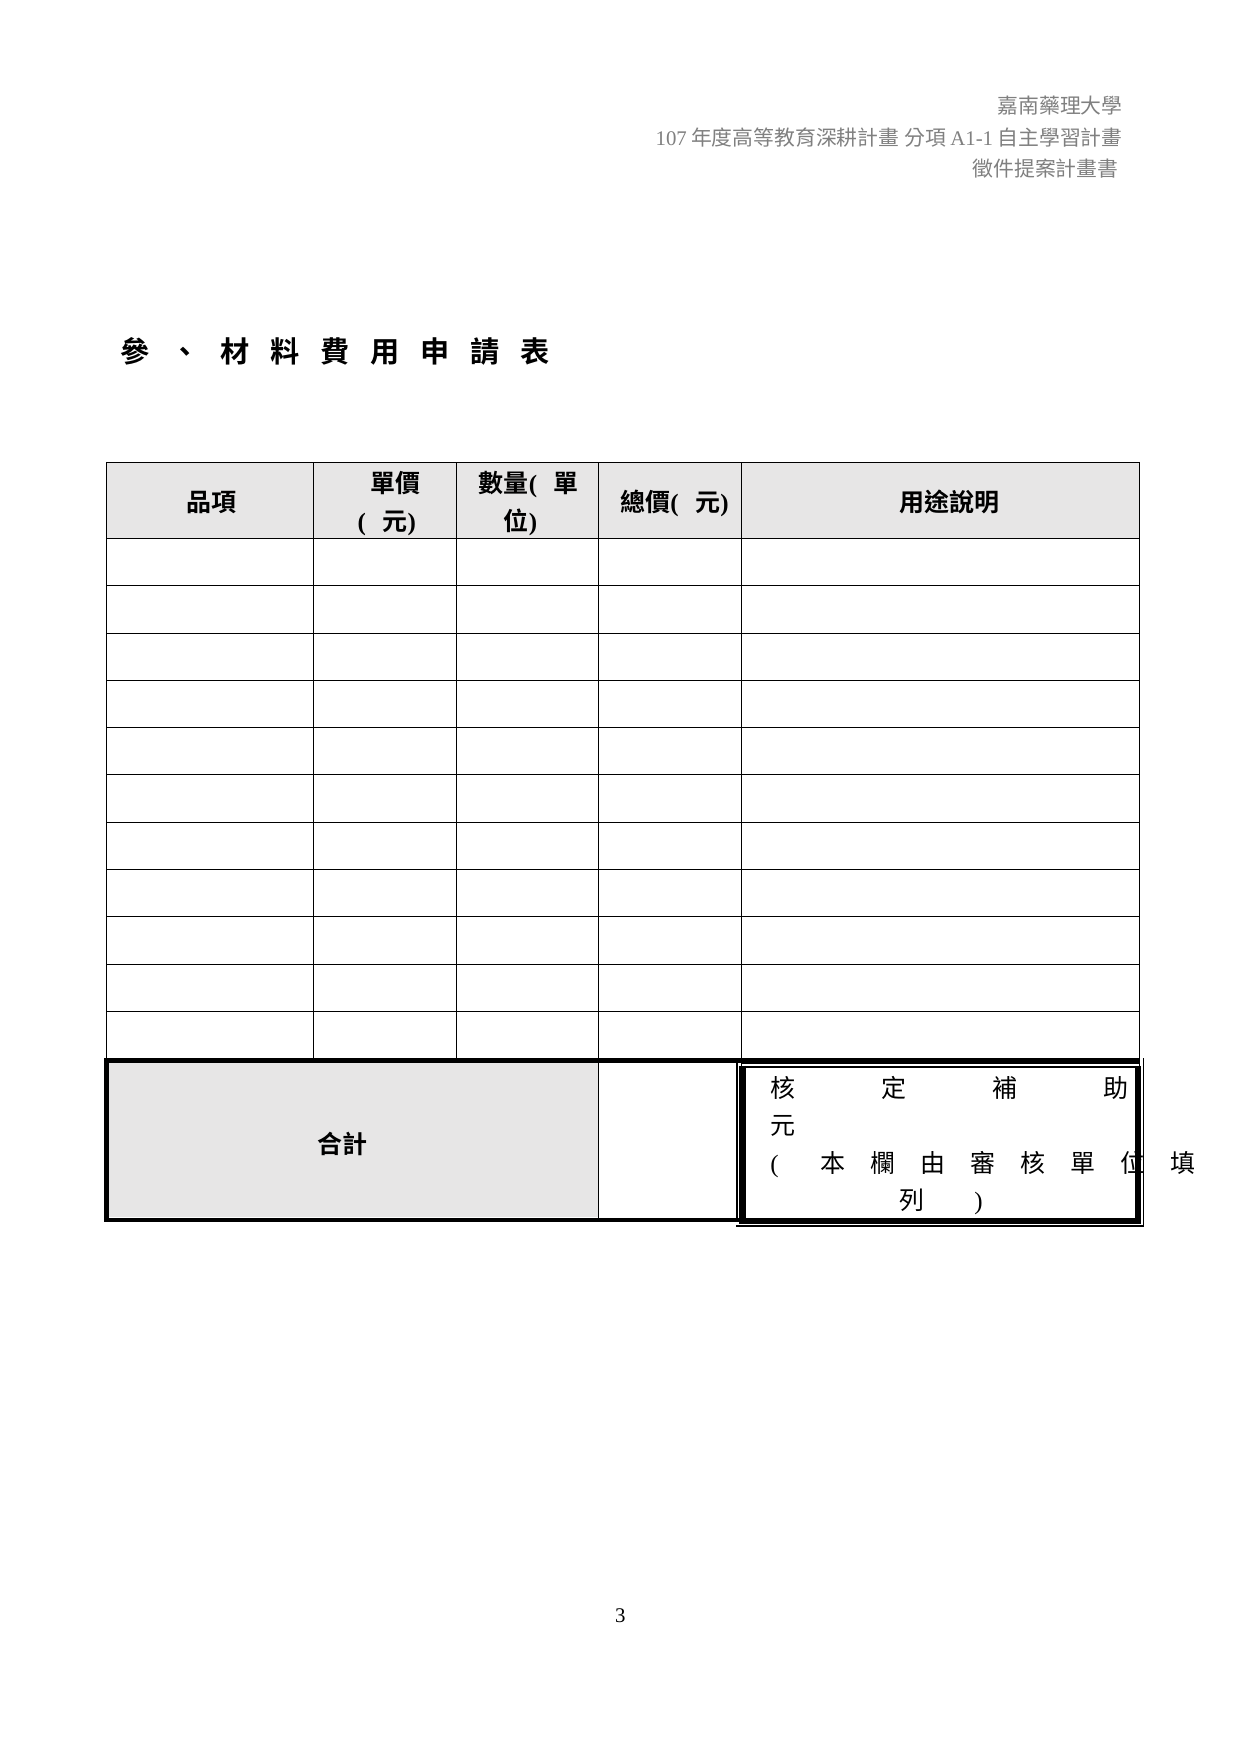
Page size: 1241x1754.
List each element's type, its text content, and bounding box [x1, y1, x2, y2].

table_cell [599, 634, 741, 680]
table_cell [107, 634, 313, 680]
table_cell [107, 965, 313, 1011]
table_cell [742, 728, 1139, 774]
table_cell [599, 775, 741, 822]
table_header 總價(元) [599, 463, 741, 538]
table_cell [314, 775, 456, 822]
table_cell [457, 917, 598, 963]
table_cell 核定補助 元 (本欄由審核單位填列) [746, 1068, 1135, 1217]
table_cell [599, 870, 741, 916]
table_header 品項 [107, 463, 313, 538]
table_cell [107, 917, 313, 963]
table_cell [599, 965, 741, 1011]
table_cell [314, 965, 456, 1011]
table_cell [107, 1012, 313, 1058]
table_header 用途說明 [742, 463, 1139, 538]
table_cell [457, 681, 598, 727]
table_cell [599, 539, 741, 585]
table_cell [314, 917, 456, 963]
table_cell [314, 634, 456, 680]
table_cell [457, 586, 598, 632]
table_cell [457, 634, 598, 680]
text 參、材料費用申請表 [120, 312, 1120, 387]
table_header 數量(單位) [457, 463, 598, 538]
table_cell [457, 539, 598, 585]
table_cell [599, 1012, 741, 1058]
table_cell [107, 728, 313, 774]
table_cell 合計 [109, 1063, 598, 1217]
table_header 單價(元) [314, 463, 456, 538]
table_cell [742, 870, 1139, 916]
table_cell [742, 1012, 1139, 1058]
table_cell [107, 681, 313, 727]
table_cell [599, 586, 741, 632]
table_cell [742, 539, 1139, 585]
table_cell [457, 1012, 598, 1058]
table_cell [107, 586, 313, 632]
table_cell [457, 823, 598, 869]
table_cell [314, 539, 456, 585]
table_cell [107, 775, 313, 822]
table_cell [457, 728, 598, 774]
table_cell [599, 728, 741, 774]
table_cell [457, 965, 598, 1011]
table_cell [107, 539, 313, 585]
table_cell [457, 870, 598, 916]
table_cell [599, 917, 741, 963]
table_cell [742, 965, 1139, 1011]
table_cell [314, 681, 456, 727]
table_cell [314, 870, 456, 916]
table_cell [599, 681, 741, 727]
table_cell [314, 586, 456, 632]
table_cell [742, 634, 1139, 680]
table_cell [742, 775, 1139, 822]
table_cell [742, 917, 1139, 963]
table_cell [107, 870, 313, 916]
table_cell [599, 1063, 736, 1217]
table_cell [742, 823, 1139, 869]
table_cell [107, 823, 313, 869]
table_cell [599, 823, 741, 869]
table_cell [314, 1012, 456, 1058]
table_cell [314, 728, 456, 774]
table_cell [314, 823, 456, 869]
table_cell [742, 586, 1139, 632]
table_cell [457, 775, 598, 822]
table_cell [742, 681, 1139, 727]
